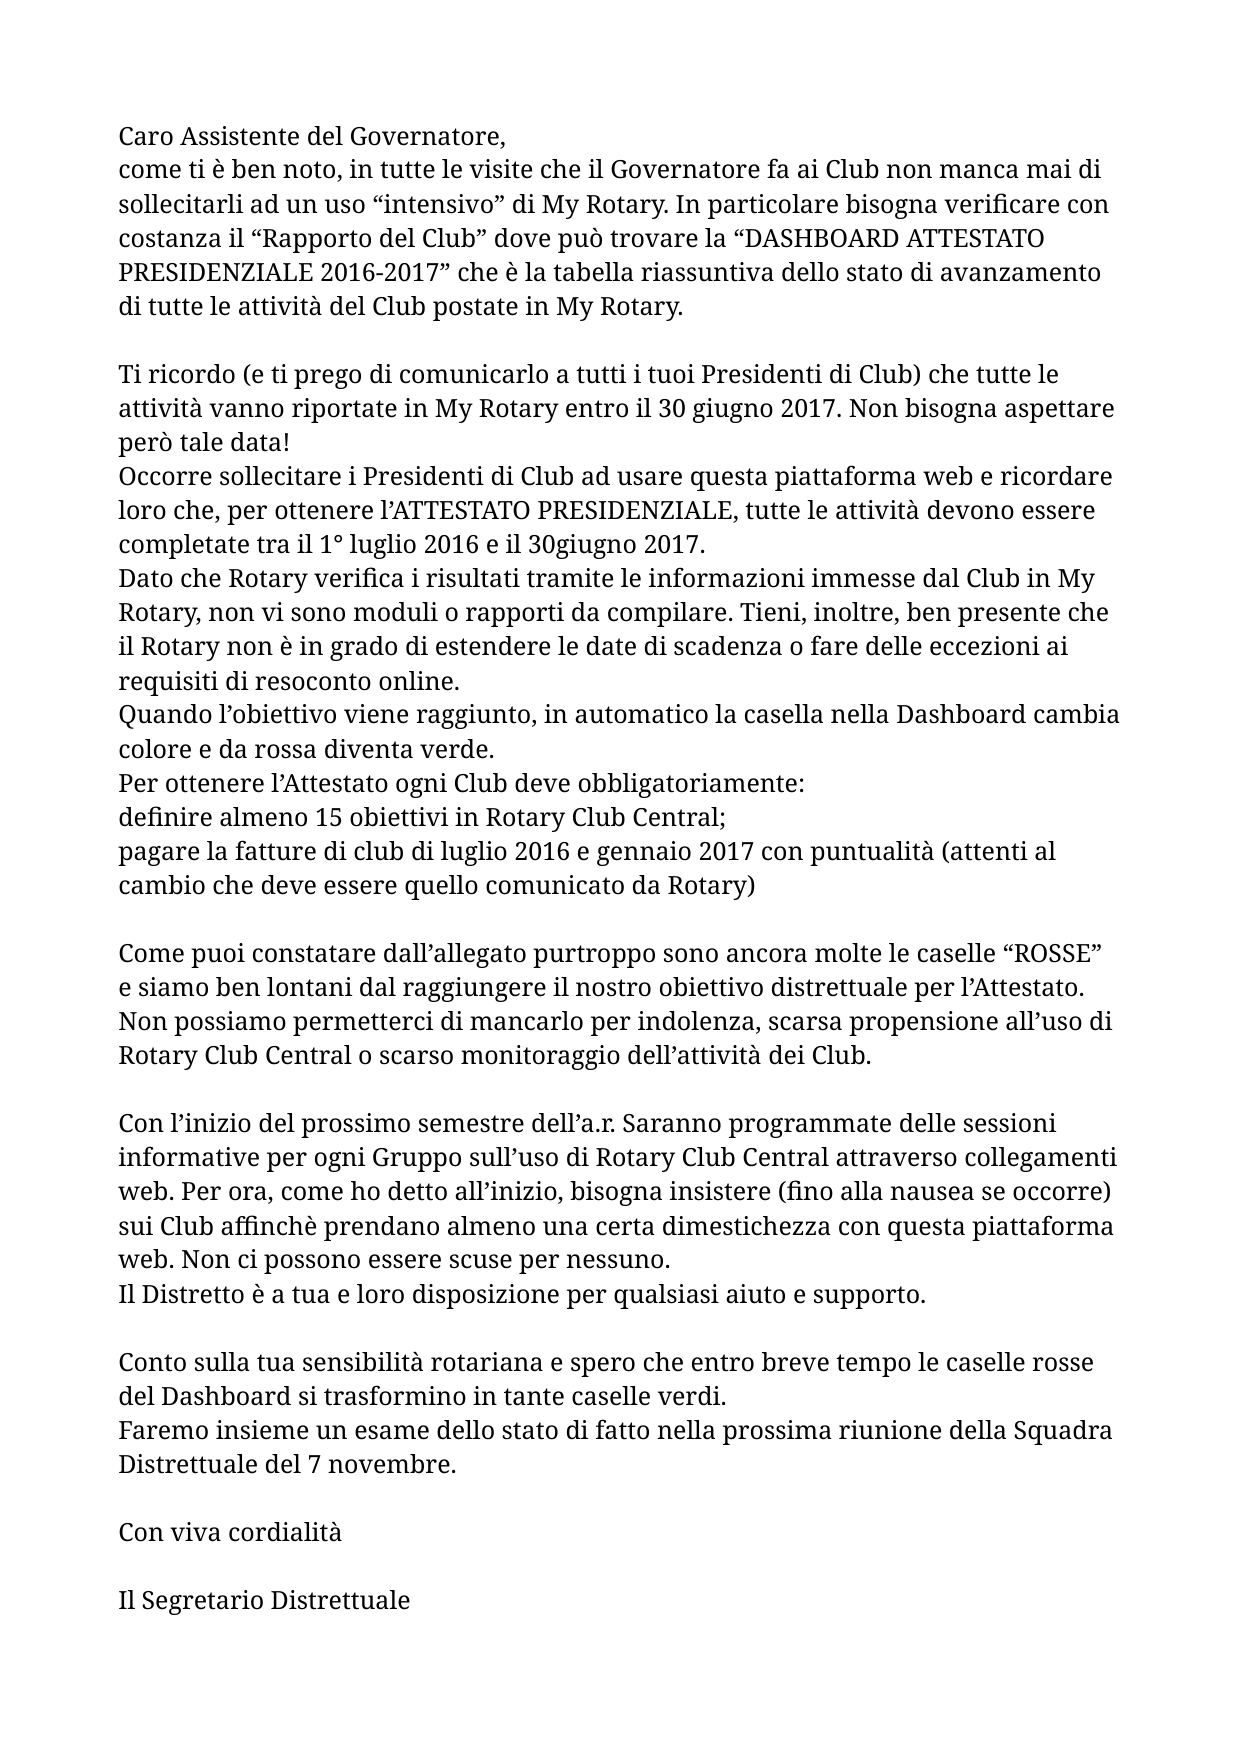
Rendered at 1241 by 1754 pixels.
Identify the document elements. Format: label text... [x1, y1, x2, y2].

text Occorre sollecitare i Presidenti di Club ad usare questa piattaforma web e ricordare loro che, per ottenere l’ATTESTATO PRESIDENZIALE, tutte le attività devono essere completate tra il 1° luglio 2016 e il 30giugno 2017. [118, 459, 1122, 561]
text Faremo insieme un esame dello stato di fatto nella prossima riunione della Squadra Distrettuale del 7 novembre. [118, 1412, 1122, 1481]
text Il Distretto è a tua e loro disposizione per qualsiasi aiuto e supporto. [118, 1276, 1122, 1310]
text Dato che Rotary verifica i risultati tramite le informazioni immesse dal Club in My Rotary, non vi sono moduli o rapporti da compilare. Tieni, inoltre, ben presente che il Rotary non è in grado di estendere le date di scadenza o fare delle eccezioni ai requisiti di resoconto online. [118, 561, 1122, 697]
text come ti è ben noto, in tutte le visite che il Governatore fa ai Club non manca mai di sollecitarli ad un uso “intensivo” di My Rotary. In particolare bisogna verificare con costanza il “Rapporto del Club” dove può trovare la “DASHBOARD ATTESTATO PRESIDENZIALE 2016-2017” che è la tabella riassuntiva dello stato di avanzamento di tutte le attività del Club postate in My Rotary. [118, 152, 1122, 322]
text Per ottenere l’Attestato ogni Club deve obbligatoriamente: [118, 765, 1122, 799]
text Conto sulla tua sensibilità rotariana e spero che entro breve tempo le caselle rosse del Dashboard si trasformino in tante caselle verdi. [118, 1344, 1122, 1412]
text Caro Assistente del Governatore, [118, 118, 1122, 152]
text Il Segretario Distrettuale [118, 1583, 1122, 1617]
text Ti ricordo (e ti prego di comunicarlo a tutti i tuoi Presidenti di Club) che tutte le attività vanno riportate in My Rotary entro il 30 giugno 2017. Non bisogna aspettare però tale data! [118, 357, 1122, 459]
text Quando l’obiettivo viene raggiunto, in automatico la casella nella Dashboard cambia colore e da rossa diventa verde. [118, 697, 1122, 765]
text Con viva cordialità [118, 1515, 1122, 1549]
text Con l’inizio del prossimo semestre dell’a.r. Saranno programmate delle sessioni informative per ogni Gruppo sull’uso di Rotary Club Central attraverso collegamenti web. Per ora, come ho detto all’inizio, bisogna insistere (fino alla nausea se occorre) sui Club affinchè prendano almeno una certa dimestichezza con questa piattaforma web. Non ci possono essere scuse per nessuno. [118, 1106, 1122, 1276]
text Come puoi constatare dall’allegato purtroppo sono ancora molte le caselle “ROSSE” e siamo ben lontani dal raggiungere il nostro obiettivo distrettuale per l’Attestato. Non possiamo permetterci di mancarlo per indolenza, scarsa propensione all’uso di Rotary Club Central o scarso monitoraggio dell’attività dei Club. [118, 936, 1122, 1072]
text pagare la fatture di club di luglio 2016 e gennaio 2017 con puntualità (attenti al cambio che deve essere quello comunicato da Rotary) [118, 833, 1122, 902]
text definire almeno 15 obiettivi in Rotary Club Central; [118, 799, 1122, 833]
